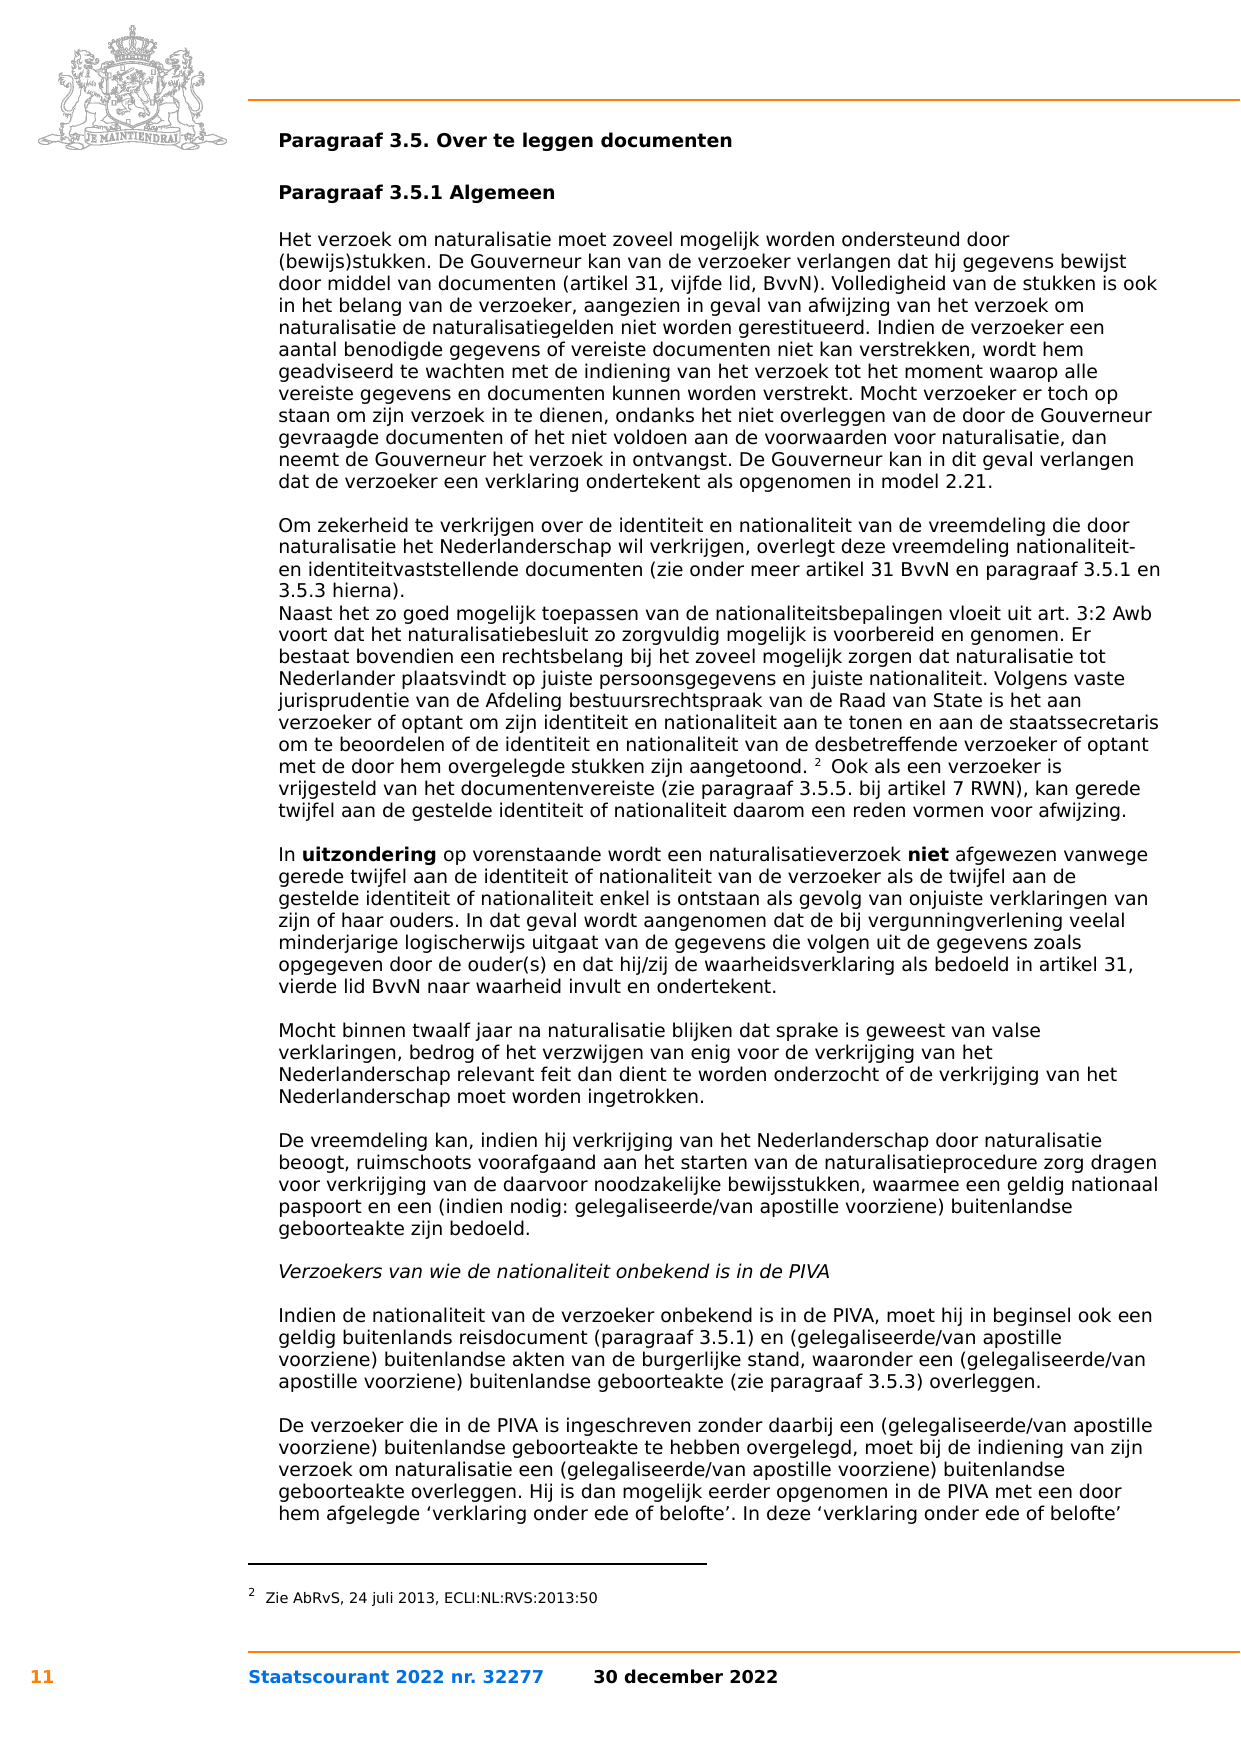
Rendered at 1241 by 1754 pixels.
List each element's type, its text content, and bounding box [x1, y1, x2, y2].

text Om zekerheid te verkrijgen over de identiteit en nationaliteit van de vreemdeling die door naturalisatie het Nederlanderschap wil verkrijgen, overlegt deze vreemdeling nationaliteit- en identiteitvaststellende documenten (zie onder meer artikel 31 BvvN en paragraaf 3.5.1 en 3.5.3 hierna). [278, 514, 1163, 602]
text De verzoeker die in de PIVA is ingeschreven zonder daarbij een (gelegaliseerde/van apostille voorziene) buitenlandse geboorteakte te hebben overgelegd, moet bij de indiening van zijn verzoek om naturalisatie een (gelegaliseerde/van apostille voorziene) buitenlandse geboorteakte overleggen. Hij is dan mogelijk eerder opgenomen in de PIVA met een door hem afgelegde ‘verklaring onder ede of belofte’. In deze ‘verklaring onder ede of belofte’ [278, 1415, 1163, 1525]
picture [38, 25, 227, 150]
text Naast het zo goed mogelijk toepassen van de nationaliteitsbepalingen vloeit uit art. 3:2 Awb voort dat het naturalisatiebesluit zo zorgvuldig mogelijk is voorbereid en genomen. Er bestaat bovendien een rechtsbelang bij het zoveel mogelijk zorgen dat naturalisatie tot Nederlander plaatsvindt op juiste persoonsgegevens en juiste nationaliteit. Volgens vaste jurisprudentie van de Afdeling bestuursrechtspraak van de Raad van State is het aan verzoeker of optant om zijn identiteit en nationaliteit aan te tonen en aan de staatssecretaris om te beoordelen of de identiteit en nationaliteit van de desbetreffende verzoeker of optant met de door hem overgelegde stukken zijn aangetoond. Ook als een verzoeker is vrijgesteld van het documentenvereiste (zie paragraaf 3.5.5. bij artikel 7 RWN), kan gerede twijfel aan de gestelde identiteit of nationaliteit daarom een reden vormen voor afwijzing. [278, 602, 1163, 822]
text Indien de nationaliteit van de verzoeker onbekend is in de PIVA, moet hij in beginsel ook een geldig buitenlands reisdocument (paragraaf 3.5.1) en (gelegaliseerde/van apostille voorziene) buitenlandse akten van de burgerlijke stand, waaronder een (gelegaliseerde/van apostille voorziene) buitenlandse geboorteakte (zie paragraaf 3.5.3) overleggen. [278, 1305, 1163, 1393]
text De vreemdeling kan, indien hij verkrijging van het Nederlanderschap door naturalisatie beoogt, ruimschoots voorafgaand aan het starten van de naturalisatieprocedure zorg dragen voor verkrijging van de daarvoor noodzakelijke bewijsstukken, waarmee een geldig nationaal paspoort en een (indien nodig: gelegaliseerde/van apostille voorziene) buitenlandse geboorteakte zijn bedoeld. [278, 1129, 1163, 1239]
text Mocht binnen twaalf jaar na naturalisatie blijken dat sprake is geweest van valse verklaringen, bedrog of het verzwijgen van enig voor de verkrijging van het Nederlanderschap relevant feit dan dient te worden onderzocht of de verkrijging van het Nederlanderschap moet worden ingetrokken. [278, 1020, 1163, 1108]
subtitle Verzoekers van wie de nationaliteit onbekend is in de PIVA [278, 1261, 1163, 1283]
subtitle Paragraaf 3.5. Over te leggen documenten [278, 130, 1163, 152]
text In uitzondering op vorenstaande wordt een naturalisatieverzoek niet afgewezen vanwege gerede twijfel aan de identiteit of nationaliteit van de verzoeker als de twijfel aan de gestelde identiteit of nationaliteit enkel is ontstaan als gevolg van onjuiste verklaringen van zijn of haar ouders. In dat geval wordt aangenomen dat de bij vergunningverlening veelal minderjarige logischerwijs uitgaat van de gegevens die volgen uit de gegevens zoals opgegeven door de ouder(s) en dat hij/zij de waarheidsverklaring als bedoeld in artikel 31, vierde lid BvvN naar waarheid invult en ondertekent. [278, 844, 1163, 998]
subtitle Paragraaf 3.5.1 Algemeen [278, 182, 1163, 204]
text Zie AbRvS, 24 juli 2013, ECLI:NL:RVS:2013:50 [248, 1586, 1163, 1608]
text Het verzoek om naturalisatie moet zoveel mogelijk worden ondersteund door (bewijs)stukken. De Gouverneur kan van de verzoeker verlangen dat hij gegevens bewijst door middel van documenten (artikel 31, vijfde lid, BvvN). Volledigheid van de stukken is ook in het belang van de verzoeker, aangezien in geval van afwijzing van het verzoek om naturalisatie de naturalisatiegelden niet worden gerestitueerd. Indien de verzoeker een aantal benodigde gegevens of vereiste documenten niet kan verstrekken, wordt hem geadviseerd te wachten met de indiening van het verzoek tot het moment waarop alle vereiste gegevens en documenten kunnen worden verstrekt. Mocht verzoeker er toch op staan om zijn verzoek in te dienen, ondanks het niet overleggen van de door de Gouverneur gevraagde documenten of het niet voldoen aan de voorwaarden voor naturalisatie, dan neemt de Gouverneur het verzoek in ontvangst. De Gouverneur kan in dit geval verlangen dat de verzoeker een verklaring ondertekent als opgenomen in model 2.21. [278, 229, 1163, 493]
